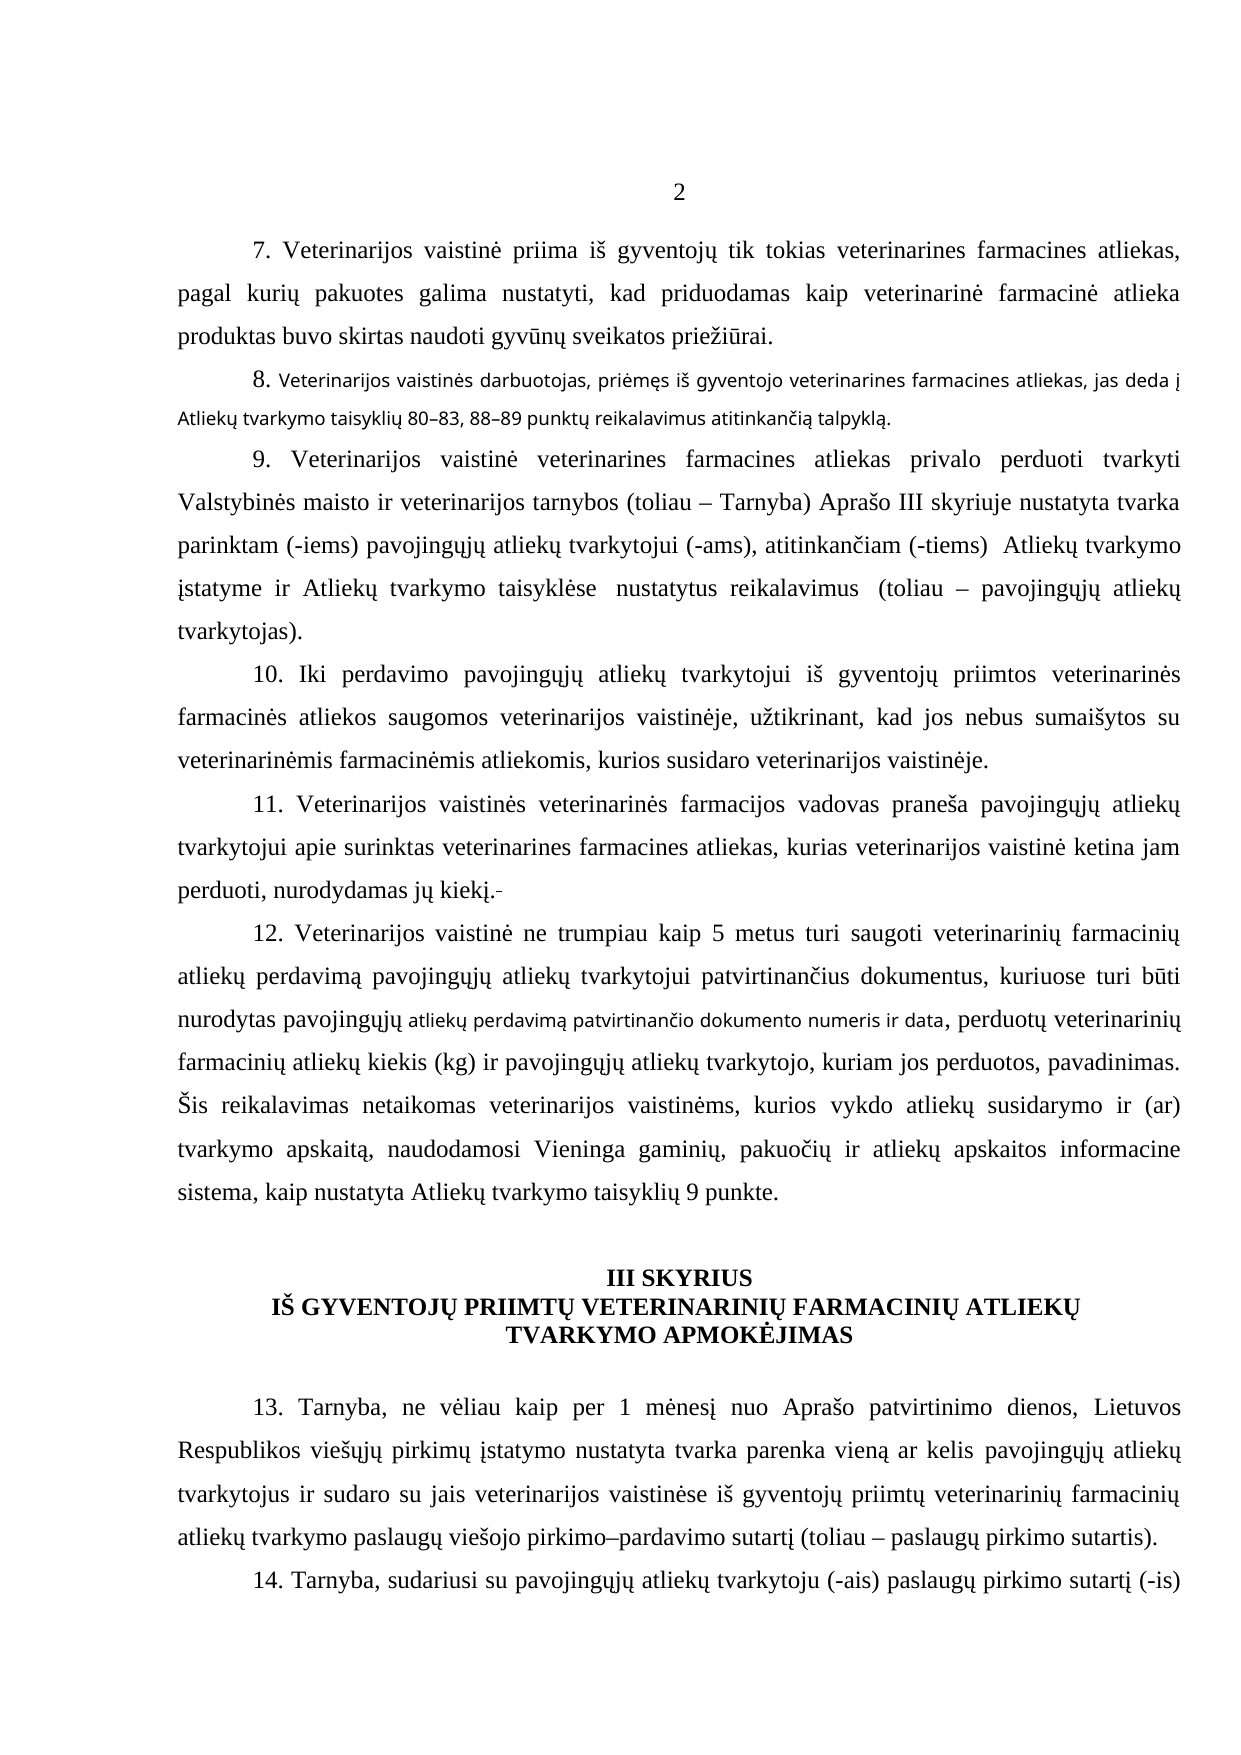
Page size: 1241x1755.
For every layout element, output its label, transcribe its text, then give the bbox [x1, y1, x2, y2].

text IŠ GYVENTOJŲ PRIIMTŲ VETERINARINIŲ FARMACINIŲ ATLIEKŲ [177, 1292, 1181, 1321]
text 10. Iki perdavimo pavojingųjų atliekų tvarkytojui iš gyventojų priimtos veterinarinės farmacinės atliekos saugomos veterinarijos vaistinėje, užtikrinant, kad jos nebus sumaišytos su veterinarinėmis farmacinėmis atliekomis, kurios susidaro veterinarijos vaistinėje. [177, 659, 1181, 774]
text 12. Veterinarijos vaistinė ne trumpiau kaip 5 metus turi saugoti veterinarinių farmacinių atliekų perdavimą pavojingųjų atliekų tvarkytojui patvirtinančius dokumentus, kuriuose turi būti nurodytas pavojingųjų atliekų perdavimą patvirtinančio dokumento numeris ir data, perduotų veterinarinių farmacinių atliekų kiekis (kg) ir pavojingųjų atliekų tvarkytojo, kuriam jos perduotos, pavadinimas. Šis reikalavimas netaikomas veterinarijos vaistinėms, kurios vykdo atliekų susidarymo ir (ar) tvarkymo apskaitą, naudodamosi Vieninga gaminių, pakuočių ir atliekų apskaitos informacine sistema, kaip nustatyta Atliekų tvarkymo taisyklių 9 punkte. [177, 918, 1181, 1206]
text 8. Veterinarijos vaistinės darbuotojas, priėmęs iš gyventojo veterinarines farmacines atliekas, jas deda į Atliekų tvarkymo taisyklių 80–83, 88–89 punktų reikalavimus atitinkančią talpyklą. [177, 364, 1181, 431]
text III SKYRIUS [177, 1263, 1181, 1292]
text 13. Tarnyba, ne vėliau kaip per 1 mėnesį nuo Aprašo patvirtinimo dienos, Lietuvos Respublikos viešųjų pirkimų įstatymo nustatyta tvarka parenka vieną ar kelis pavojingųjų atliekų tvarkytojus ir sudaro su jais veterinarijos vaistinėse iš gyventojų priimtų veterinarinių farmacinių atliekų tvarkymo paslaugų viešojo pirkimo–pardavimo sutartį (toliau – paslaugų pirkimo sutartis). [177, 1392, 1181, 1551]
text 7. Veterinarijos vaistinė priima iš gyventojų tik tokias veterinarines farmacines atliekas, pagal kurių pakuotes galima nustatyti, kad priduodamas kaip veterinarinė farmacinė atlieka produktas buvo skirtas naudoti gyvūnų sveikatos priežiūrai. [177, 235, 1181, 350]
text 9. Veterinarijos vaistinė veterinarines farmacines atliekas privalo perduoti tvarkyti Valstybinės maisto ir veterinarijos tarnybos (toliau – Tarnyba) Aprašo III skyriuje nustatyta tvarka parinktam (-iems) pavojingųjų atliekų tvarkytojui (-ams), atitinkančiam (-tiems) Atliekų tvarkymo įstatyme ir Atliekų tvarkymo taisyklėse nustatytus reikalavimus (toliau – pavojingųjų atliekų tvarkytojas). [177, 444, 1181, 645]
text 11. Veterinarijos vaistinės veterinarinės farmacijos vadovas praneša pavojingųjų atliekų tvarkytojui apie surinktas veterinarines farmacines atliekas, kurias veterinarijos vaistinė ketina jam perduoti, nurodydamas jų kiekį. [177, 789, 1181, 904]
text TVARKYMO APMOKĖJIMAS [177, 1321, 1181, 1349]
text 14. Tarnyba, sudariusi su pavojingųjų atliekų tvarkytoju (-ais) paslaugų pirkimo sutartį (-is) [177, 1565, 1181, 1594]
